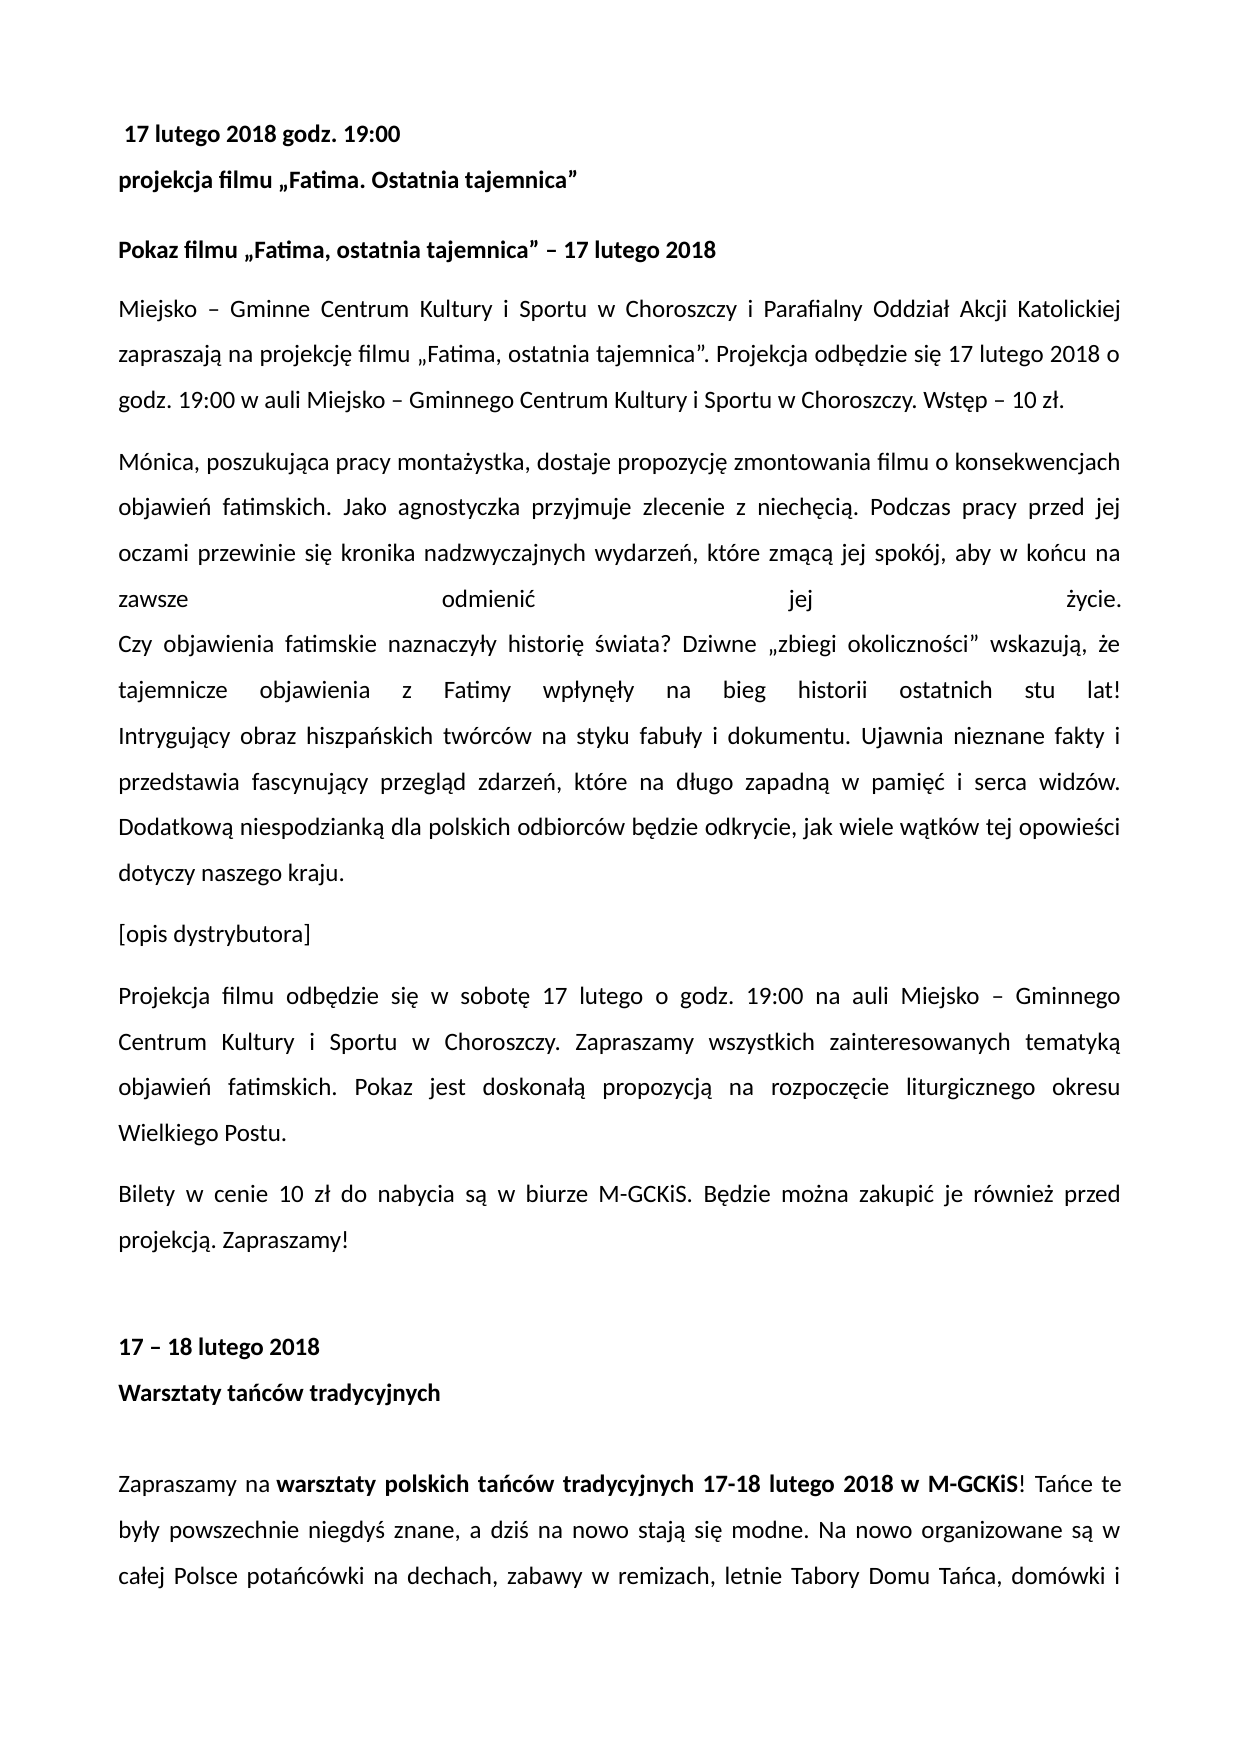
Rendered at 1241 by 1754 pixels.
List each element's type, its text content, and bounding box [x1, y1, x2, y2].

text Projekcja filmu odbędzie się w sobotę 17 lutego o godz. 19:00 na auli Miejsko – Gminnego Centrum Kultury i Sportu w Choroszczy. Zapraszamy wszystkich zainteresowanych tematyką objawień fatimskich. Pokaz jest doskonałą propozycją na rozpoczęcie liturgicznego okresu Wielkiego Postu. [118, 980, 1122, 1148]
text projekcja filmu „Fatima. Ostatnia tajemnica” [118, 164, 1122, 194]
text 17 – 18 lutego 2018 [118, 1331, 1122, 1362]
subtitle Pokaz filmu „Fatima, ostatnia tajemnica” – 17 lutego 2018 [118, 234, 1122, 265]
text Miejsko – Gminne Centrum Kultury i Sportu w Choroszczy i Parafialny Oddział Akcji Katolickiej zapraszają na projekcję filmu „Fatima, ostatnia tajemnica”. Projekcja odbędzie się 17 lutego 2018 o godz. 19:00 w auli Miejsko – Gminnego Centrum Kultury i Sportu w Choroszczy. Wstęp – 10 zł. [118, 293, 1122, 415]
text 17 lutego 2018 godz. 19:00 [118, 118, 1122, 149]
text Bilety w cenie 10 zł do nabycia są w biurze M-GCKiS. Będzie można zakupić je również przed projekcją. Zapraszamy! [118, 1178, 1122, 1255]
text Zapraszamy na warsztaty polskich tańców tradycyjnych 17-18 lutego 2018 w M-GCKiS! Tańce te były powszechnie niegdyś znane, a dziś na nowo stają się modne. Na nowo organizowane są w całej Polsce potańcówki na dechach, zabawy w remizach, letnie Tabory Domu Tańca, domówki i [118, 1468, 1122, 1590]
text Warsztaty tańców tradycyjnych [118, 1377, 1122, 1407]
text [opis dystrybutora] [118, 918, 1122, 949]
text Mónica, poszukująca pracy montażystka, dostaje propozycję zmontowania filmu o konsekwencjach objawień fatimskich. Jako agnostyczka przyjmuje zlecenie z niechęcią. Podczas pracy przed jej oczami przewinie się kronika nadzwyczajnych wydarzeń, które zmącą jej spokój, aby w końcu na zawsze odmienić jej życie. Czy objawienia fatimskie naznaczyły historię świata? Dziwne „zbiegi okoliczności” wskazują, że tajemnicze objawienia z Fatimy wpłynęły na bieg historii ostatnich stu lat! Intrygujący obraz hiszpańskich twórców na styku fabuły i dokumentu. Ujawnia nieznane fakty i przedstawia fascynujący przegląd zdarzeń, które na długo zapadną w pamięć i serca widzów. Dodatkową niespodzianką dla polskich odbiorców będzie odkrycie, jak wiele wątków tej opowieści dotyczy naszego kraju. [118, 446, 1122, 888]
